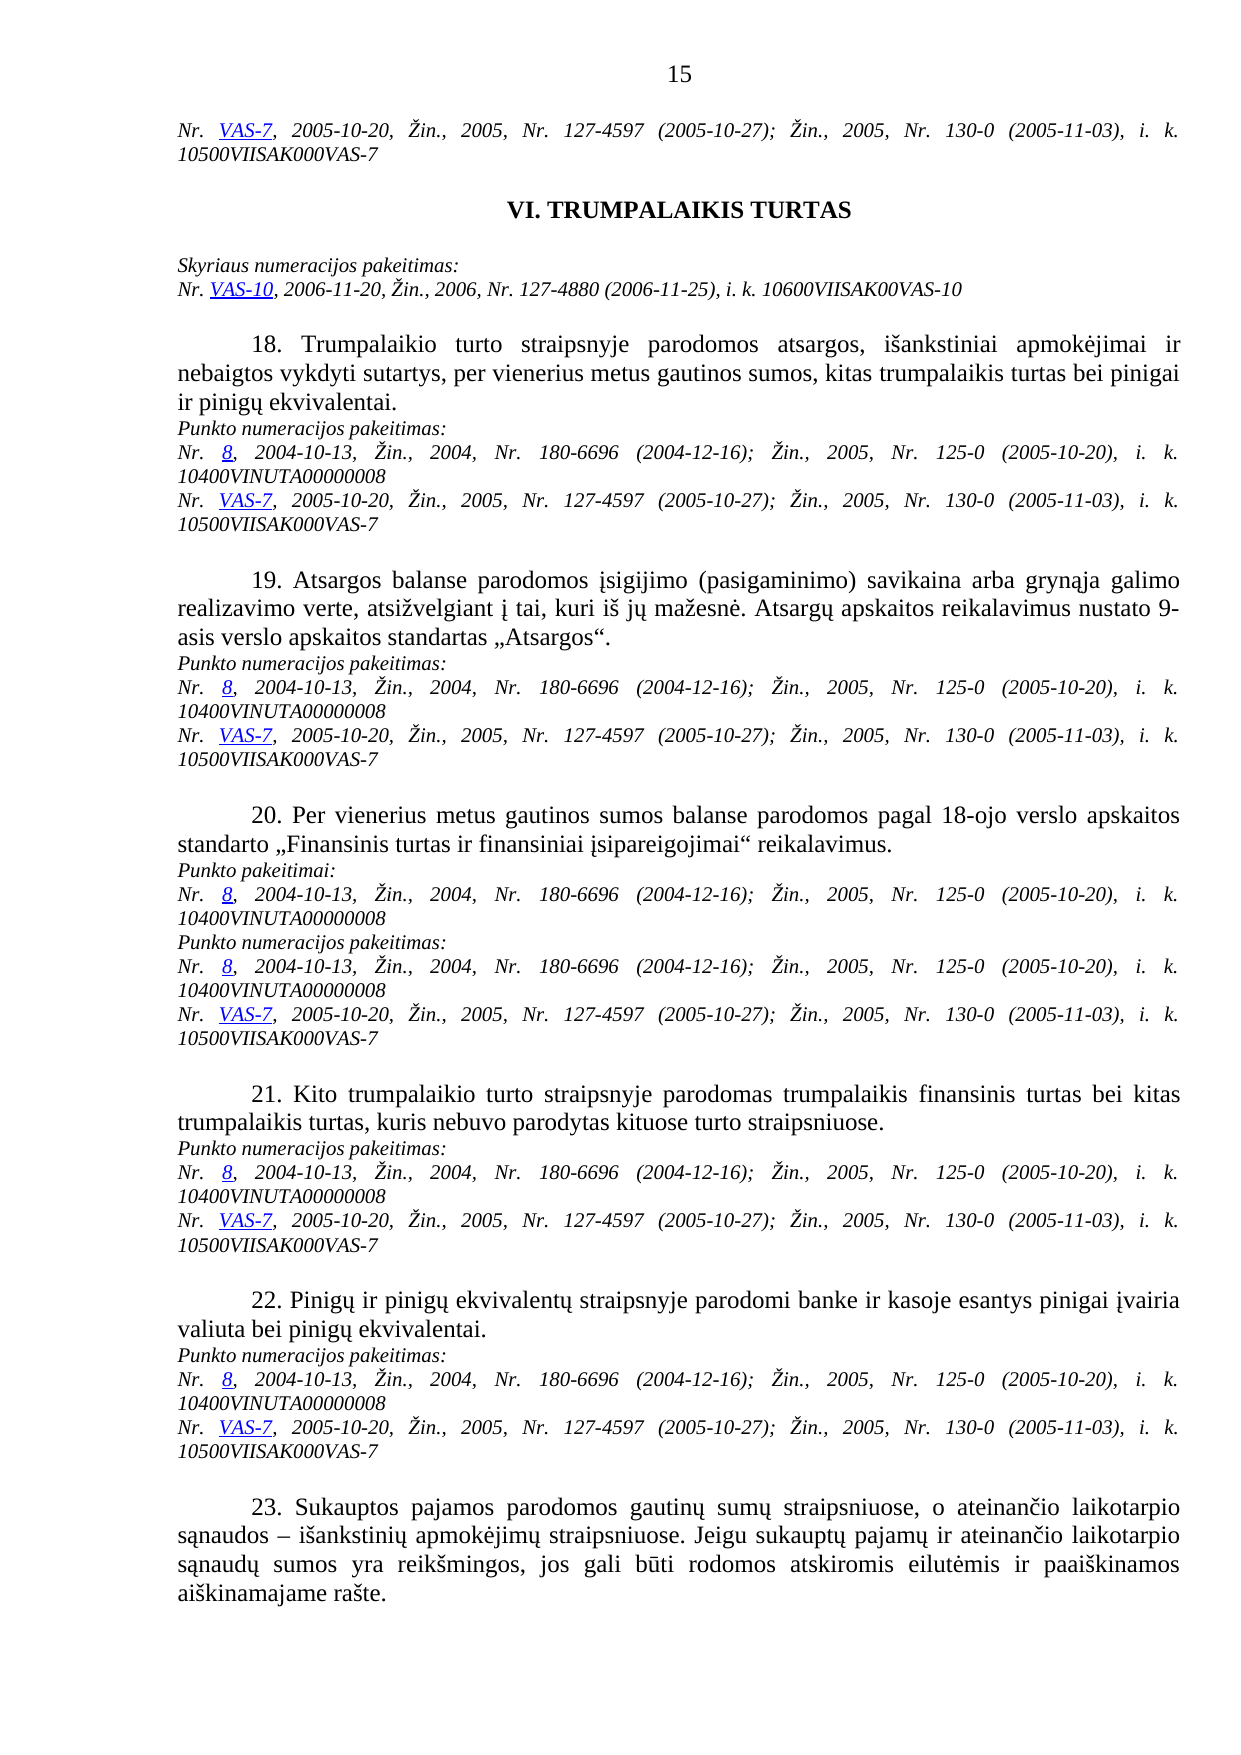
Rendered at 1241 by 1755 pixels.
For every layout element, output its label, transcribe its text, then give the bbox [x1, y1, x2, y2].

text 20. Per vienerius metus gautinos sumos balanse parodomos pagal 18-ojo verslo apskaitos standarto „Finansinis turtas ir finansiniai įsipareigojimai“ reikalavimus. [177, 800, 1181, 857]
text Punkto numeracijos pakeitimas: [177, 1343, 1181, 1367]
text Nr. 8, 2004-10-13, Žin., 2004, Nr. 180-6696 (2004-12-16); Žin., 2005, Nr. 125-0 (2005-10-20), i. k. 10400VINUTA00000008 [177, 1367, 1181, 1415]
text Nr. VAS-10, 2006-11-20, Žin., 2006, Nr. 127-4880 (2006-11-25), i. k. 10600VIISAK00VAS-10 [177, 277, 1181, 301]
text 22. Pinigų ir pinigų ekvivalentų straipsnyje parodomi banke ir kasoje esantys pinigai įvairia valiuta bei pinigų ekvivalentai. [177, 1285, 1181, 1343]
text Nr. 8, 2004-10-13, Žin., 2004, Nr. 180-6696 (2004-12-16); Žin., 2005, Nr. 125-0 (2005-10-20), i. k. 10400VINUTA00000008 [177, 882, 1181, 930]
text Skyriaus numeracijos pakeitimas: [177, 252, 1181, 277]
text Nr. VAS-7, 2005-10-20, Žin., 2005, Nr. 127-4597 (2005-10-27); Žin., 2005, Nr. 130-0 (2005-11-03), i. k. 10500VIISAK000VAS-7 [177, 1208, 1181, 1257]
text Nr. VAS-7, 2005-10-20, Žin., 2005, Nr. 127-4597 (2005-10-27); Žin., 2005, Nr. 130-0 (2005-11-03), i. k. 10500VIISAK000VAS-7 [177, 723, 1181, 771]
text 21. Kito trumpalaikio turto straipsnyje parodomas trumpalaikis finansinis turtas bei kitas trumpalaikis turtas, kuris nebuvo parodytas kituose turto straipsniuose. [177, 1079, 1181, 1136]
text Punkto numeracijos pakeitimas: [177, 930, 1181, 954]
text 23. Sukauptos pajamos parodomos gautinų sumų straipsniuose, o ateinančio laikotarpio sąnaudos – išankstinių apmokėjimų straipsniuose. Jeigu sukauptų pajamų ir ateinančio laikotarpio sąnaudų sumos yra reikšmingos, jos gali būti rodomos atskiromis eilutėmis ir paaiškinamos aiškinamajame rašte. [177, 1492, 1181, 1607]
text Punkto numeracijos pakeitimas: [177, 1136, 1181, 1160]
text Nr. VAS-7, 2005-10-20, Žin., 2005, Nr. 127-4597 (2005-10-27); Žin., 2005, Nr. 130-0 (2005-11-03), i. k. 10500VIISAK000VAS-7 [177, 488, 1181, 536]
text Nr. 8, 2004-10-13, Žin., 2004, Nr. 180-6696 (2004-12-16); Žin., 2005, Nr. 125-0 (2005-10-20), i. k. 10400VINUTA00000008 [177, 440, 1181, 488]
text VI. TRUMPALAIKIS TURTAS [177, 195, 1181, 224]
text Punkto numeracijos pakeitimas: [177, 416, 1181, 440]
text Nr. VAS-7, 2005-10-20, Žin., 2005, Nr. 127-4597 (2005-10-27); Žin., 2005, Nr. 130-0 (2005-11-03), i. k. 10500VIISAK000VAS-7 [177, 118, 1181, 166]
text Nr. 8, 2004-10-13, Žin., 2004, Nr. 180-6696 (2004-12-16); Žin., 2005, Nr. 125-0 (2005-10-20), i. k. 10400VINUTA00000008 [177, 675, 1181, 723]
text Nr. 8, 2004-10-13, Žin., 2004, Nr. 180-6696 (2004-12-16); Žin., 2005, Nr. 125-0 (2005-10-20), i. k. 10400VINUTA00000008 [177, 954, 1181, 1002]
text Punkto numeracijos pakeitimas: [177, 651, 1181, 675]
text Nr. VAS-7, 2005-10-20, Žin., 2005, Nr. 127-4597 (2005-10-27); Žin., 2005, Nr. 130-0 (2005-11-03), i. k. 10500VIISAK000VAS-7 [177, 1002, 1181, 1050]
text Nr. 8, 2004-10-13, Žin., 2004, Nr. 180-6696 (2004-12-16); Žin., 2005, Nr. 125-0 (2005-10-20), i. k. 10400VINUTA00000008 [177, 1160, 1181, 1208]
text 19. Atsargos balanse parodomos įsigijimo (pasigaminimo) savikaina arba grynąja galimo realizavimo verte, atsižvelgiant į tai, kuri iš jų mažesnė. Atsargų apskaitos reikalavimus nustato 9-asis verslo apskaitos standartas „Atsargos“. [177, 565, 1181, 651]
text Nr. VAS-7, 2005-10-20, Žin., 2005, Nr. 127-4597 (2005-10-27); Žin., 2005, Nr. 130-0 (2005-11-03), i. k. 10500VIISAK000VAS-7 [177, 1415, 1181, 1463]
text 18. Trumpalaikio turto straipsnyje parodomos atsargos, išankstiniai apmokėjimai ir nebaigtos vykdyti sutartys, per vienerius metus gautinos sumos, kitas trumpalaikis turtas bei pinigai ir pinigų ekvivalentai. [177, 329, 1181, 416]
text Punkto pakeitimai: [177, 857, 1181, 882]
